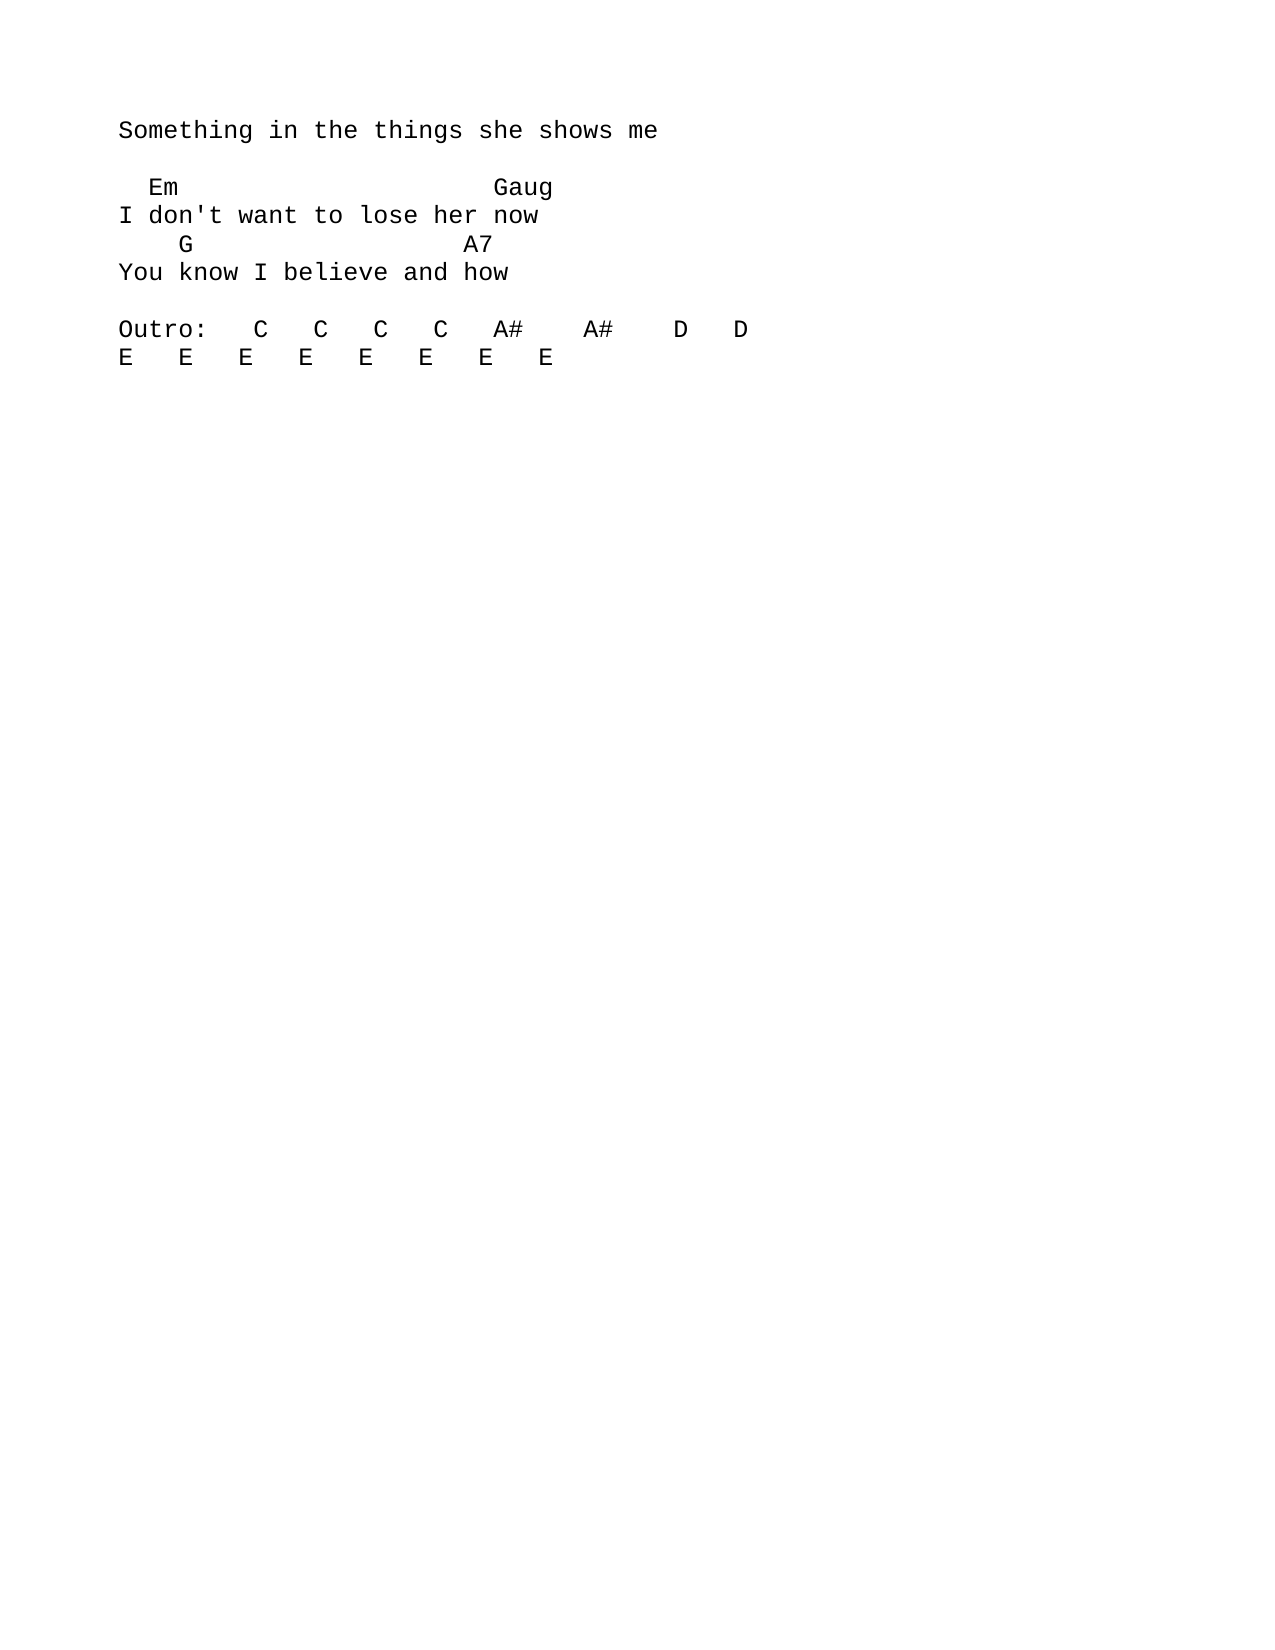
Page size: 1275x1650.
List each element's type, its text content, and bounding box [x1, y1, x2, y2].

text Outro: C C C C A# A# D D [118, 316, 1157, 345]
text I don't want to lose her now [118, 203, 1157, 231]
text You know I believe and how [118, 260, 1157, 288]
text Em Gaug [118, 175, 1157, 203]
text E E E E E E E E [118, 345, 1157, 373]
text G A7 [118, 231, 1157, 260]
text Something in the things she shows me [118, 118, 1157, 146]
